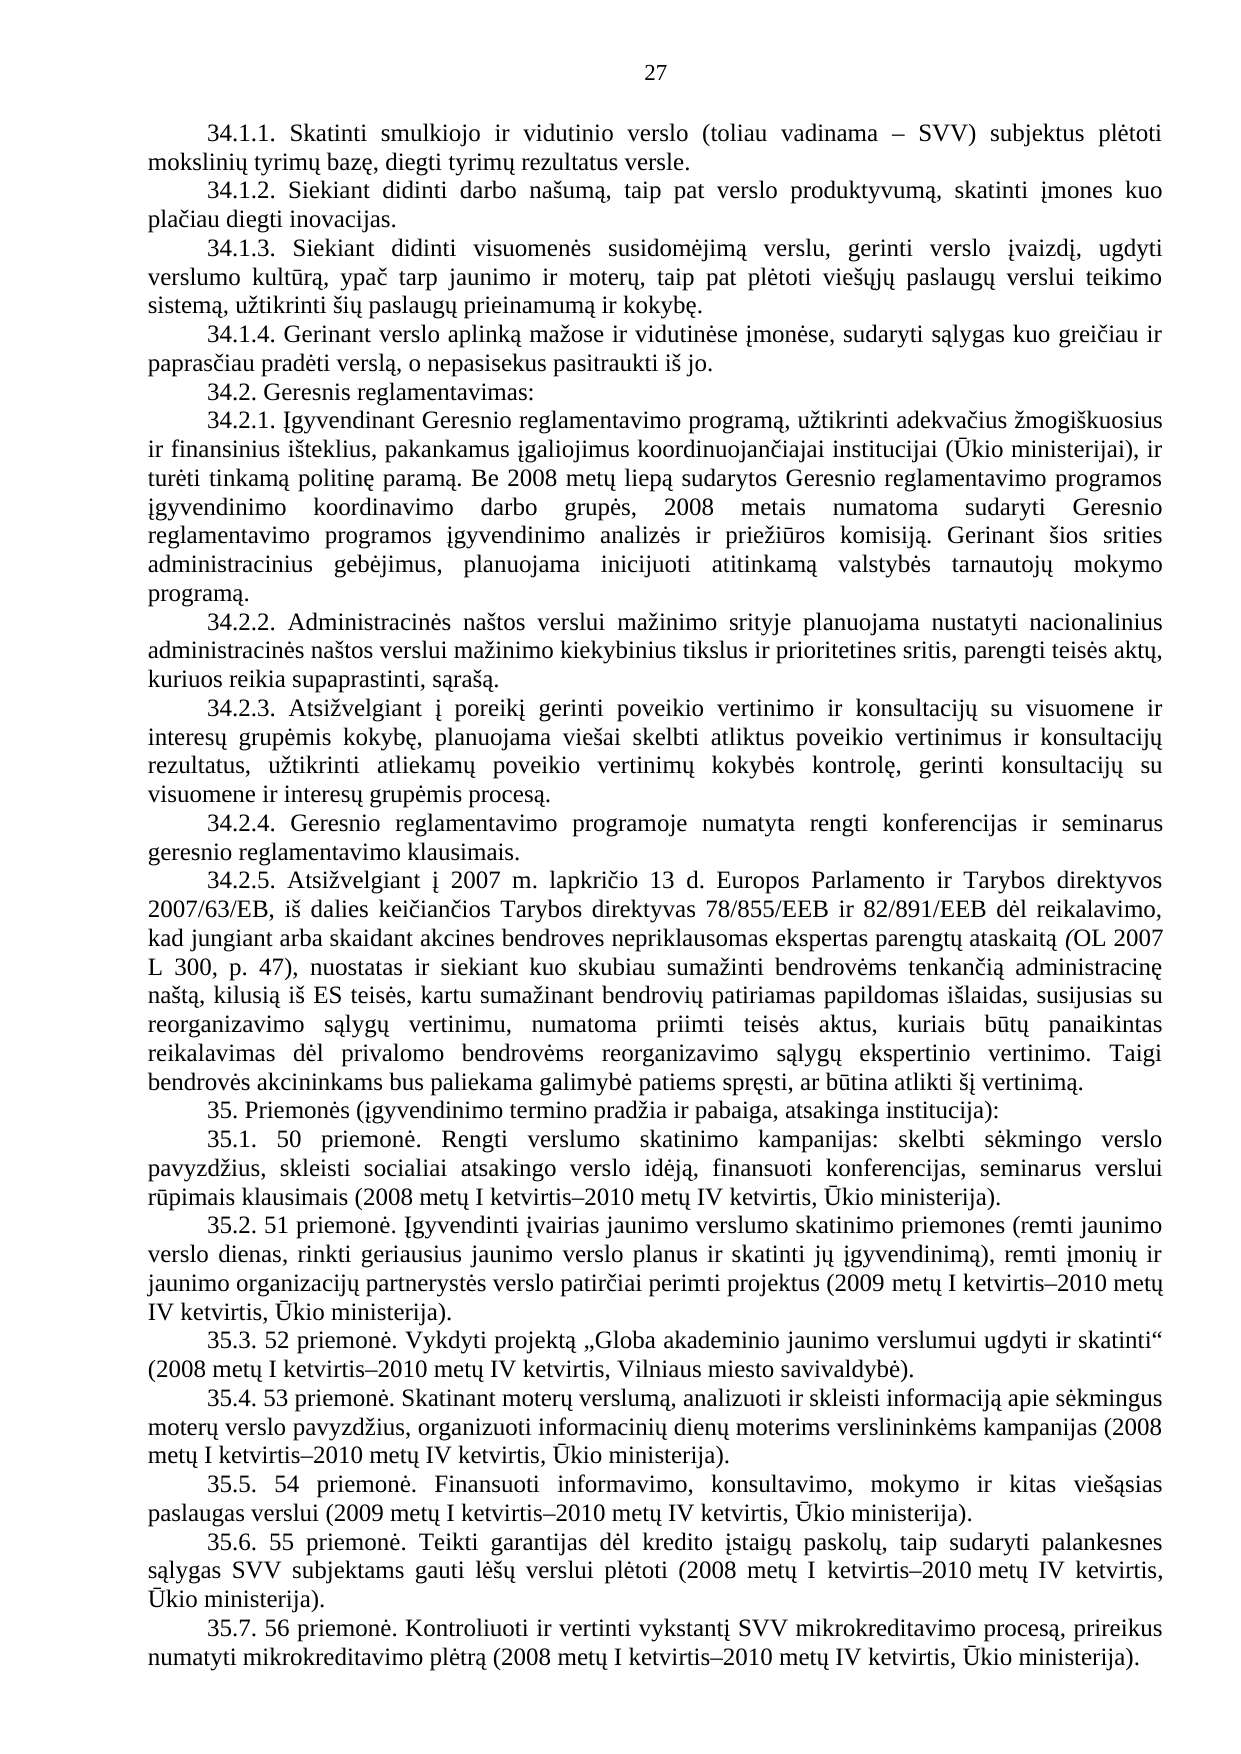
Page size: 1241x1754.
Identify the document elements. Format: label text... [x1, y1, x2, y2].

text 34.1.3. Siekiant didinti visuomenės susidomėjimą verslu, gerinti verslo įvaizdį, ugdyti verslumo kultūrą, ypač tarp jaunimo ir moterų, taip pat plėtoti viešųjų paslaugų verslui teikimo sistemą, užtikrinti šių paslaugų prieinamumą ir kokybę. [148, 233, 1163, 319]
text 34.2.3. Atsižvelgiant į poreikį gerinti poveikio vertinimo ir konsultacijų su visuomene ir interesų grupėmis kokybę, planuojama viešai skelbti atliktus poveikio vertinimus ir konsultacijų rezultatus, užtikrinti atliekamų poveikio vertinimų kokybės kontrolę, gerinti konsultacijų su visuomene ir interesų grupėmis procesą. [148, 693, 1163, 808]
text 34.2.1. Įgyvendinant Geresnio reglamentavimo programą, užtikrinti adekvačius žmogiškuosius ir finansinius išteklius, pakankamus įgaliojimus koordinuojančiajai institucijai (Ūkio ministerijai), ir turėti tinkamą politinę paramą. Be 2008 metų liepą sudarytos Geresnio reglamentavimo programos įgyvendinimo koordinavimo darbo grupės, 2008 metais numatoma sudaryti Geresnio reglamentavimo programos įgyvendinimo analizės ir priežiūros komisiją. Gerinant šios srities administracinius gebėjimus, planuojama inicijuoti atitinkamą valstybės tarnautojų mokymo programą. [148, 406, 1163, 607]
text 34.1.1. Skatinti smulkiojo ir vidutinio verslo (toliau vadinama – SVV) subjektus plėtoti mokslinių tyrimų bazę, diegti tyrimų rezultatus versle. [148, 118, 1163, 176]
text 35.1. 50 priemonė. Rengti verslumo skatinimo kampanijas: skelbti sėkmingo verslo pavyzdžius, skleisti socialiai atsakingo verslo idėją, finansuoti konferencijas, seminarus verslui rūpimais klausimais (2008 metų I ketvirtis–2010 metų IV ketvirtis, Ūkio ministerija). [148, 1124, 1163, 1211]
text 35.3. 52 priemonė. Vykdyti projektą „Globa akademinio jaunimo verslumui ugdyti ir skatinti“ (2008 metų I ketvirtis–2010 metų IV ketvirtis, Vilniaus miesto savivaldybė). [148, 1326, 1163, 1383]
text 35.6. 55 priemonė. Teikti garantijas dėl kredito įstaigų paskolų, taip sudaryti palankesnes sąlygas SVV subjektams gauti lėšų verslui plėtoti (2008 metų I ketvirtis–2010 metų IV ketvirtis, Ūkio ministerija). [148, 1527, 1163, 1613]
text 34.2.5. Atsižvelgiant į 2007 m. lapkričio 13 d. Europos Parlamento ir Tarybos direktyvos 2007/63/EB, iš dalies keičiančios Tarybos direktyvas 78/855/EEB ir 82/891/EEB dėl reikalavimo, kad jungiant arba skaidant akcines bendroves nepriklausomas ekspertas parengtų ataskaitą (OL 2007 L 300, p. 47), nuostatas ir siekiant kuo skubiau sumažinti bendrovėms tenkančią administracinę naštą, kilusią iš ES teisės, kartu sumažinant bendrovių patiriamas papildomas išlaidas, susijusias su reorganizavimo sąlygų vertinimu, numatoma priimti teisės aktus, kuriais būtų panaikintas reikalavimas dėl privalomo bendrovėms reorganizavimo sąlygų ekspertinio vertinimo. Taigi bendrovės akcininkams bus paliekama galimybė patiems spręsti, ar būtina atlikti šį vertinimą. [148, 866, 1163, 1096]
text 35.2. 51 priemonė. Įgyvendinti įvairias jaunimo verslumo skatinimo priemones (remti jaunimo verslo dienas, rinkti geriausius jaunimo verslo planus ir skatinti jų įgyvendinimą), remti įmonių ir jaunimo organizacijų partnerystės verslo patirčiai perimti projektus (2009 metų I ketvirtis–2010 metų IV ketvirtis, Ūkio ministerija). [148, 1211, 1163, 1326]
text 34.1.4. Gerinant verslo aplinką mažose ir vidutinėse įmonėse, sudaryti sąlygas kuo greičiau ir paprasčiau pradėti verslą, o nepasisekus pasitraukti iš jo. [148, 319, 1163, 377]
text 35. Priemonės (įgyvendinimo termino pradžia ir pabaiga, atsakinga institucija): [148, 1096, 1163, 1124]
text 35.4. 53 priemonė. Skatinant moterų verslumą, analizuoti ir skleisti informaciją apie sėkmingus moterų verslo pavyzdžius, organizuoti informacinių dienų moterims verslininkėms kampanijas (2008 metų I ketvirtis–2010 metų IV ketvirtis, Ūkio ministerija). [148, 1383, 1163, 1469]
text 34.2.4. Geresnio reglamentavimo programoje numatyta rengti konferencijas ir seminarus geresnio reglamentavimo klausimais. [148, 808, 1163, 866]
text 34.2. Geresnis reglamentavimas: [148, 377, 1163, 406]
text 34.1.2. Siekiant didinti darbo našumą, taip pat verslo produktyvumą, skatinti įmones kuo plačiau diegti inovacijas. [148, 176, 1163, 233]
text 34.2.2. Administracinės naštos verslui mažinimo srityje planuojama nustatyti nacionalinius administracinės naštos verslui mažinimo kiekybinius tikslus ir prioritetines sritis, parengti teisės aktų, kuriuos reikia supaprastinti, sąrašą. [148, 607, 1163, 693]
text 35.5. 54 priemonė. Finansuoti informavimo, konsultavimo, mokymo ir kitas viešąsias paslaugas verslui (2009 metų I ketvirtis–2010 metų IV ketvirtis, Ūkio ministerija). [148, 1469, 1163, 1527]
text 35.7. 56 priemonė. Kontroliuoti ir vertinti vykstantį SVV mikrokreditavimo procesą, prireikus numatyti mikrokreditavimo plėtrą (2008 metų I ketvirtis–2010 metų IV ketvirtis, Ūkio ministerija). [148, 1613, 1163, 1671]
